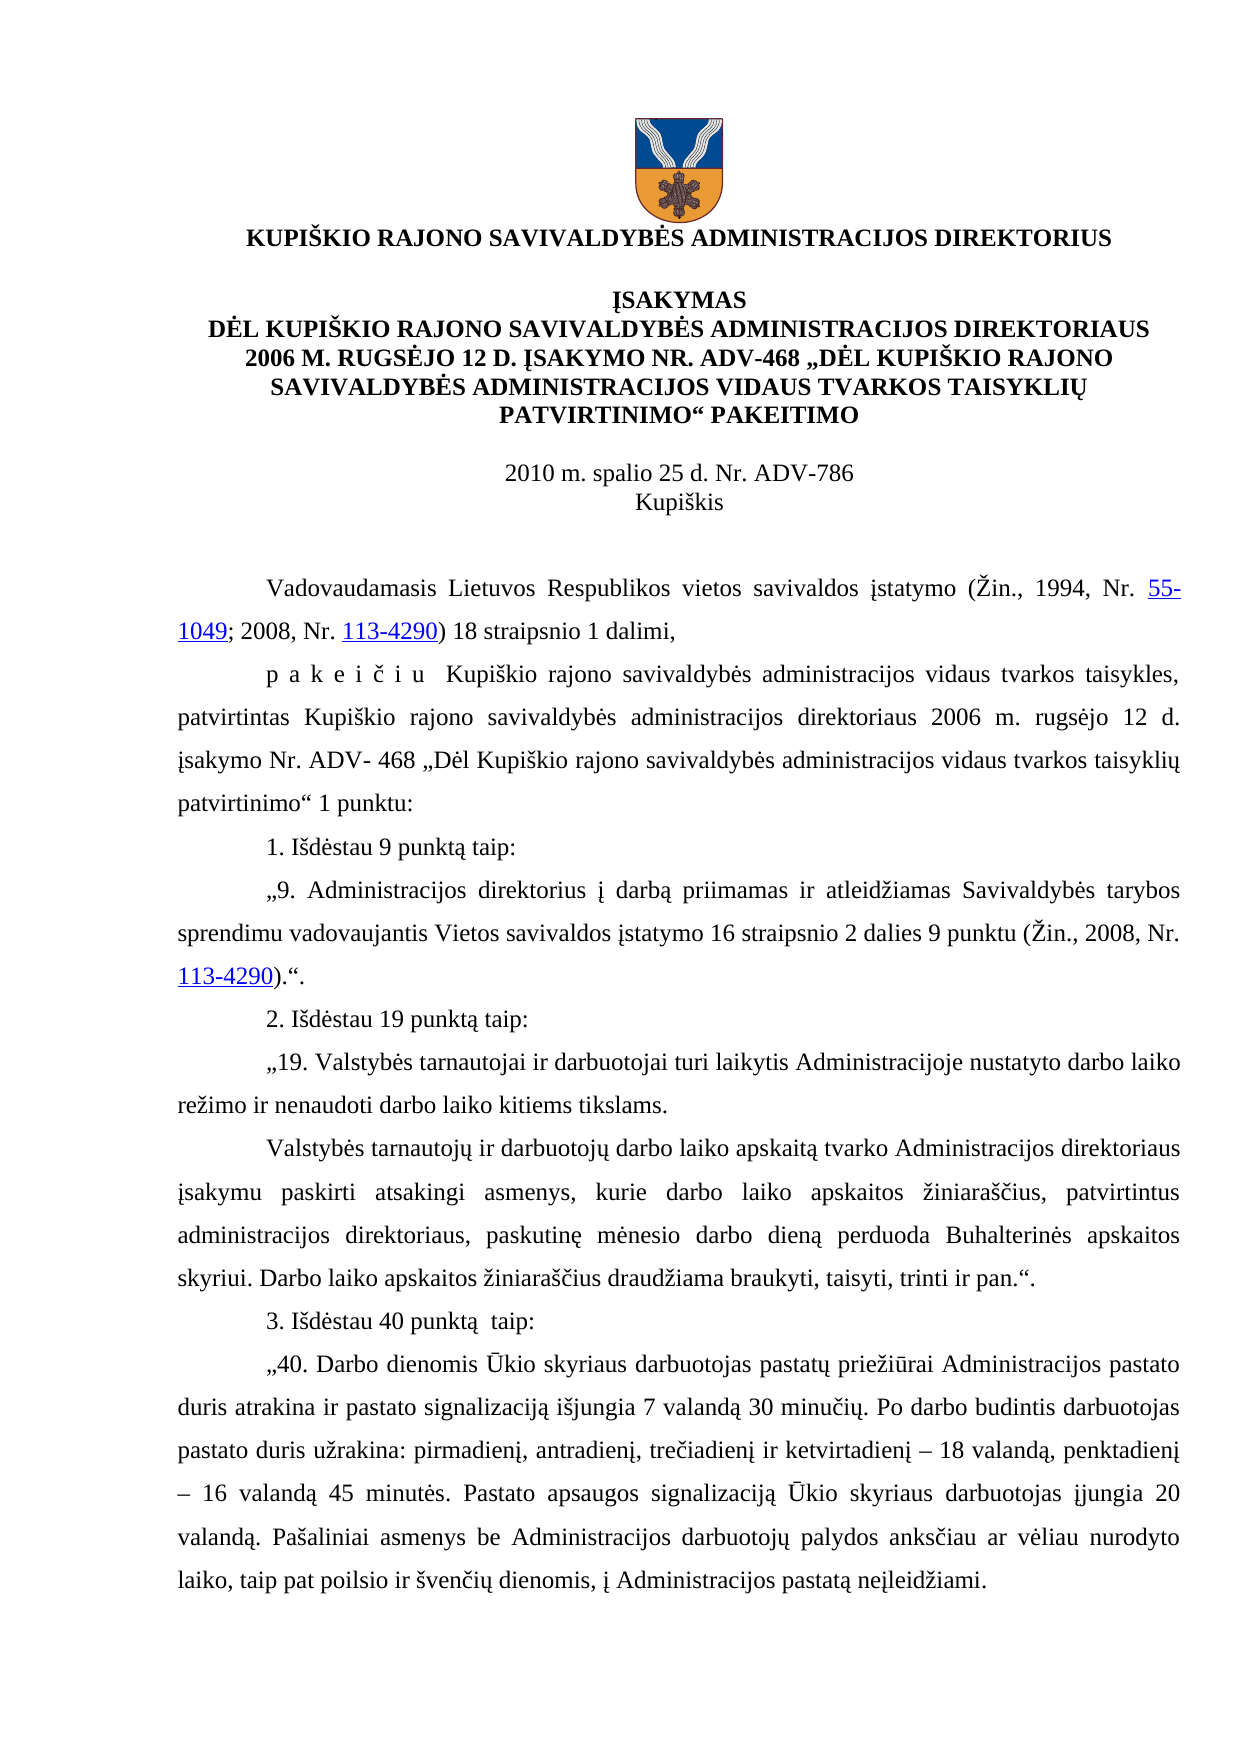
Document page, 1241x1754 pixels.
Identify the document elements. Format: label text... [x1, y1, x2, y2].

text „19. Valstybės tarnautojai ir darbuotojai turi laikytis Administracijoje nustatyto darbo laiko režimo ir nenaudoti darbo laiko kitiems tikslams. [177, 1047, 1181, 1119]
text 1. Išdėstau 9 punktą taip: [177, 832, 1181, 860]
text „9. Administracijos direktorius į darbą priimamas ir atleidžiamas Savivaldybės tarybos sprendimu vadovaujantis Vietos savivaldos įstatymo 16 straipsnio 2 dalies 9 punktu (Žin., 2008, Nr. 113-4290).“. [177, 875, 1181, 990]
text 2010 m. spalio 25 d. Nr. ADV-786 [177, 458, 1181, 487]
text ĮSAKYMAS [177, 285, 1181, 314]
text „40. Darbo dienomis Ūkio skyriaus darbuotojas pastatų priežiūrai Administracijos pastato duris atrakina ir pastato signalizaciją išjungia 7 valandą 30 minučių. Po darbo budintis darbuotojas pastato duris užrakina: pirmadienį, antradienį, trečiadienį ir ketvirtadienį – 18 valandą, penktadienį – 16 valandą 45 minutės. Pastato apsaugos signalizaciją Ūkio skyriaus darbuotojas įjungia 20 valandą. Pašaliniai asmenys be Administracijos darbuotojų palydos anksčiau ar vėliau nurodyto laiko, taip pat poilsio ir švenčių dienomis, į Administracijos pastatą neįleidžiami. [177, 1349, 1181, 1593]
text Valstybės tarnautojų ir darbuotojų darbo laiko apskaitą tvarko Administracijos direktoriaus įsakymu paskirti atsakingi asmenys, kurie darbo laiko apskaitos žiniaraščius, patvirtintus administracijos direktoriaus, paskutinę mėnesio darbo dieną perduoda Buhalterinės apskaitos skyriui. Darbo laiko apskaitos žiniaraščius draudžiama braukyti, taisyti, trinti ir pan.“. [177, 1133, 1181, 1292]
text 3. Išdėstau 40 punktą taip: [177, 1306, 1181, 1335]
text Kupiškis [177, 487, 1181, 515]
text KUPIŠKIO RAJONO SAVIVALDYBĖS ADMINISTRACIJOS DIREKTORIUS [177, 223, 1181, 252]
text PATVIRTINIMO“ PAKEITIMO [177, 400, 1181, 429]
text 2. Išdėstau 19 punktą taip: [177, 1004, 1181, 1033]
text Vadovaudamasis Lietuvos Respublikos vietos savivaldos įstatymo (Žin., 1994, Nr. 55-1049; 2008, Nr. 113-4290) 18 straipsnio 1 dalimi, [177, 573, 1181, 645]
text p a k e i č i u Kupiškio rajono savivaldybės administracijos vidaus tvarkos taisykles, patvirtintas Kupiškio rajono savivaldybės administracijos direktoriaus 2006 m. rugsėjo 12 d. įsakymo Nr. ADV- 468 „Dėl Kupiškio rajono savivaldybės administracijos vidaus tvarkos taisyklių patvirtinimo“ 1 punktu: [177, 659, 1181, 817]
text DĖL KUPIŠKIO RAJONO SAVIVALDYBĖS ADMINISTRACIJOS DIREKTORIAUS [177, 314, 1181, 343]
text SAVIVALDYBĖS ADMINISTRACIJOS VIDAUS TVARKOS TAISYKLIŲ [177, 372, 1181, 400]
text 2006 M. RUGSĖJO 12 D. ĮSAKYMO NR. ADV-468 „DĖL KUPIŠKIO RAJONO [177, 343, 1181, 372]
